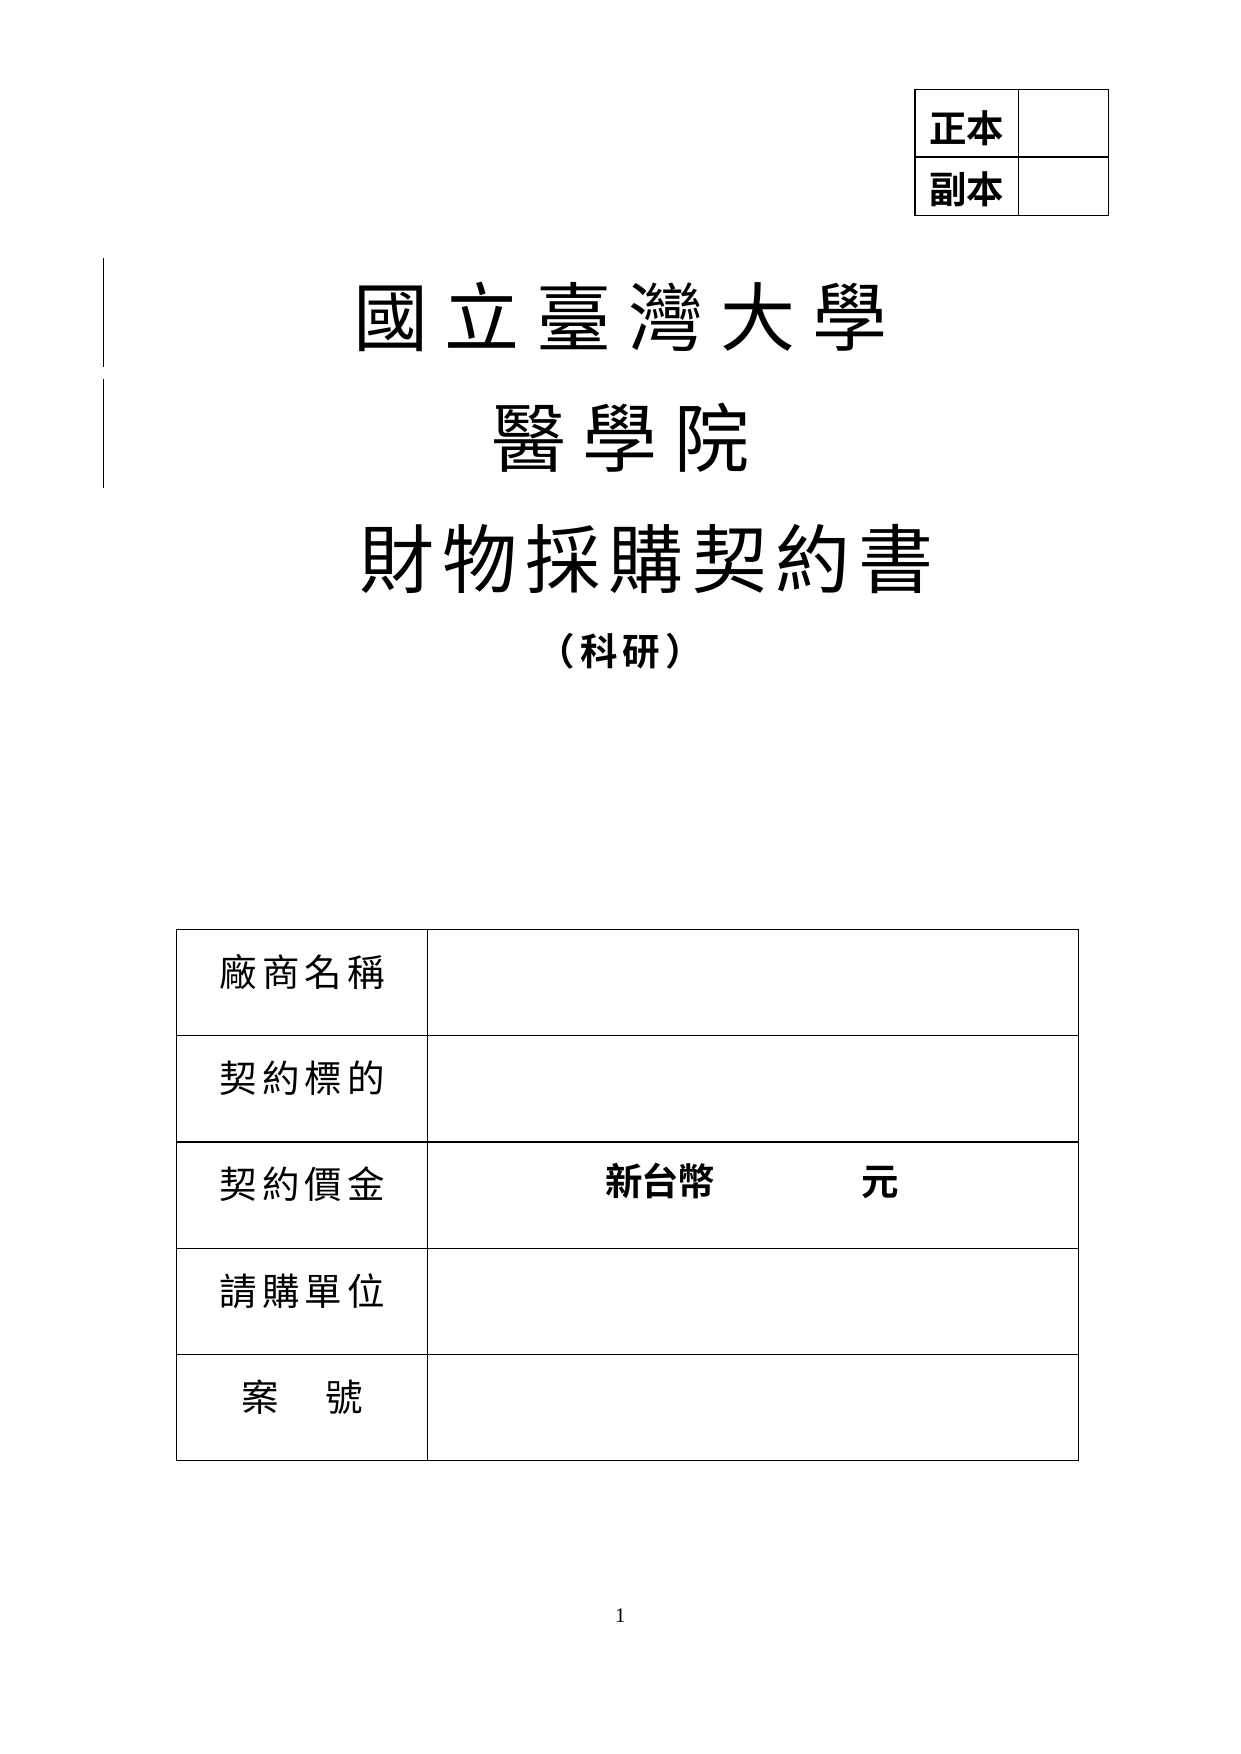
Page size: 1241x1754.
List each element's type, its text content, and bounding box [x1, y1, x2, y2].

table_cell [428, 1355, 1078, 1460]
text 醫 學 院 [118, 379, 1122, 488]
table_header 正本 [916, 90, 1018, 156]
table_header [1019, 90, 1108, 156]
text 財物採購契約書 [118, 500, 1122, 609]
table_cell [428, 1249, 1078, 1354]
table_cell [1019, 158, 1108, 215]
table_cell 請購單位 [177, 1249, 427, 1354]
table_header 廠商名稱 [177, 930, 427, 1035]
text 國 立 臺 灣 大 學 [118, 258, 1122, 367]
table_cell 新台幣 元 [428, 1143, 1078, 1247]
table_cell 案 號 [177, 1355, 427, 1460]
table_cell 契約標的 [177, 1036, 427, 1141]
text （科研） [118, 622, 1122, 676]
table_cell 副本 [916, 158, 1018, 215]
table_header [428, 930, 1078, 1035]
table_cell [428, 1036, 1078, 1141]
table_cell 契約價金 [177, 1143, 427, 1247]
